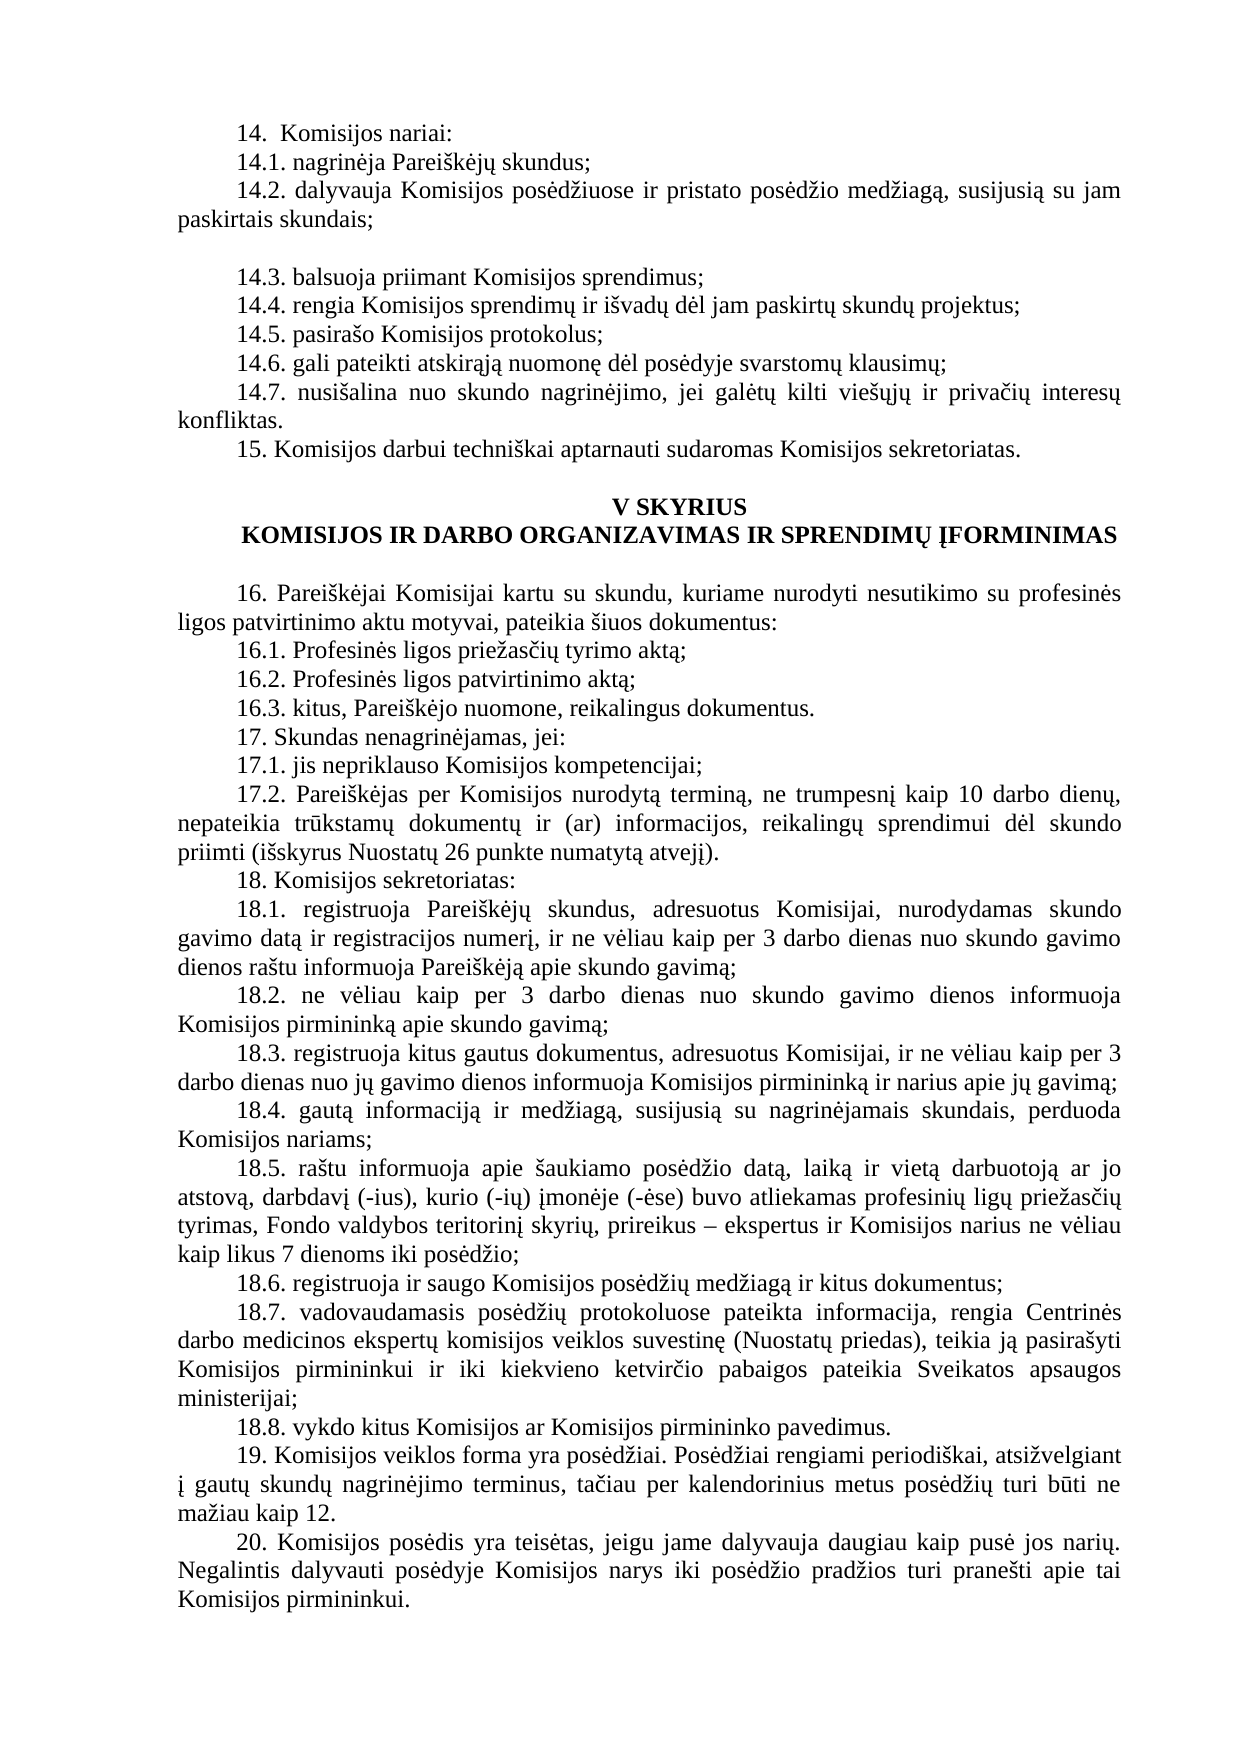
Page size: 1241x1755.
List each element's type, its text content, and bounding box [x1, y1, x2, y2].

text 14.5. pasirašo Komisijos protokolus; [177, 319, 1122, 348]
text 17.1. jis nepriklauso Komisijos kompetencijai; [177, 751, 1122, 779]
text 16.3. kitus, Pareiškėjo nuomone, reikalingus dokumentus. [177, 693, 1122, 722]
text V SKYRIUS [177, 492, 1122, 521]
text 18.8. vykdo kitus Komisijos ar Komisijos pirmininko pavedimus. [177, 1412, 1122, 1441]
text 18.2. ne vėliau kaip per 3 darbo dienas nuo skundo gavimo dienos informuoja Komisijos pirmininką apie skundo gavimą; [177, 981, 1122, 1038]
text 14.1. nagrinėja Pareiškėjų skundus; [177, 147, 1122, 176]
text 17.2. Pareiškėjas per Komisijos nurodytą terminą, ne trumpesnį kaip 10 darbo dienų, nepateikia trūkstamų dokumentų ir (ar) informacijos, reikalingų sprendimui dėl skundo priimti (išskyrus Nuostatų 26 punkte numatytą atvejį). [177, 779, 1122, 866]
text 14.6. gali pateikti atskirąją nuomonę dėl posėdyje svarstomų klausimų; [177, 348, 1122, 377]
text 17. Skundas nenagrinėjamas, jei: [177, 722, 1122, 751]
text 14.7. nusišalina nuo skundo nagrinėjimo, jei galėtų kilti viešųjų ir privačių interesų konfliktas. [177, 377, 1122, 434]
text 16. Pareiškėjai Komisijai kartu su skundu, kuriame nurodyti nesutikimo su profesinės ligos patvirtinimo aktu motyvai, pateikia šiuos dokumentus: [177, 578, 1122, 636]
text 14.2. dalyvauja Komisijos posėdžiuose ir pristato posėdžio medžiagą, susijusią su jam paskirtais skundais; [177, 176, 1122, 233]
text 18. Komisijos sekretoriatas: [177, 866, 1122, 894]
text 20. Komisijos posėdis yra teisėtas, jeigu jame dalyvauja daugiau kaip pusė jos narių. Negalintis dalyvauti posėdyje Komisijos narys iki posėdžio pradžios turi pranešti apie tai Komisijos pirmininkui. [177, 1527, 1122, 1613]
text 18.5. raštu informuoja apie šaukiamo posėdžio datą, laiką ir vietą darbuotoją ar jo atstovą, darbdavį (-ius), kurio (-ių) įmonėje (-ėse) buvo atliekamas profesinių ligų priežasčių tyrimas, Fondo valdybos teritorinį skyrių, prireikus – ekspertus ir Komisijos narius ne vėliau kaip likus 7 dienoms iki posėdžio; [177, 1153, 1122, 1268]
text 14.4. rengia Komisijos sprendimų ir išvadų dėl jam paskirtų skundų projektus; [177, 291, 1122, 319]
text 15. Komisijos darbui techniškai aptarnauti sudaromas Komisijos sekretoriatas. [177, 434, 1122, 463]
text 18.1. registruoja Pareiškėjų skundus, adresuotus Komisijai, nurodydamas skundo gavimo datą ir registracijos numerį, ir ne vėliau kaip per 3 darbo dienas nuo skundo gavimo dienos raštu informuoja Pareiškėją apie skundo gavimą; [177, 894, 1122, 981]
text 18.6. registruoja ir saugo Komisijos posėdžių medžiagą ir kitus dokumentus; [177, 1268, 1122, 1297]
text 14.3. balsuoja priimant Komisijos sprendimus; [177, 262, 1122, 291]
text 16.1. Profesinės ligos priežasčių tyrimo aktą; [177, 636, 1122, 664]
text 18.7. vadovaudamasis posėdžių protokoluose pateikta informacija, rengia Centrinės darbo medicinos ekspertų komisijos veiklos suvestinę (Nuostatų priedas), teikia ją pasirašyti Komisijos pirmininkui ir iki kiekvieno ketvirčio pabaigos pateikia Sveikatos apsaugos ministerijai; [177, 1297, 1122, 1412]
text 18.3. registruoja kitus gautus dokumentus, adresuotus Komisijai, ir ne vėliau kaip per 3 darbo dienas nuo jų gavimo dienos informuoja Komisijos pirmininką ir narius apie jų gavimą; [177, 1038, 1122, 1096]
text 14. Komisijos nariai: [177, 118, 1122, 147]
text 18.4. gautą informaciją ir medžiagą, susijusią su nagrinėjamais skundais, perduoda Komisijos nariams; [177, 1096, 1122, 1153]
text 16.2. Profesinės ligos patvirtinimo aktą; [177, 664, 1122, 693]
text KOMISIJOS IR DARBO ORGANIZAVIMAS ir SPRENDIMŲ ĮFORMINIMAS [177, 521, 1122, 549]
text 19. Komisijos veiklos forma yra posėdžiai. Posėdžiai rengiami periodiškai, atsižvelgiant į gautų skundų nagrinėjimo terminus, tačiau per kalendorinius metus posėdžių turi būti ne mažiau kaip 12. [177, 1441, 1122, 1527]
